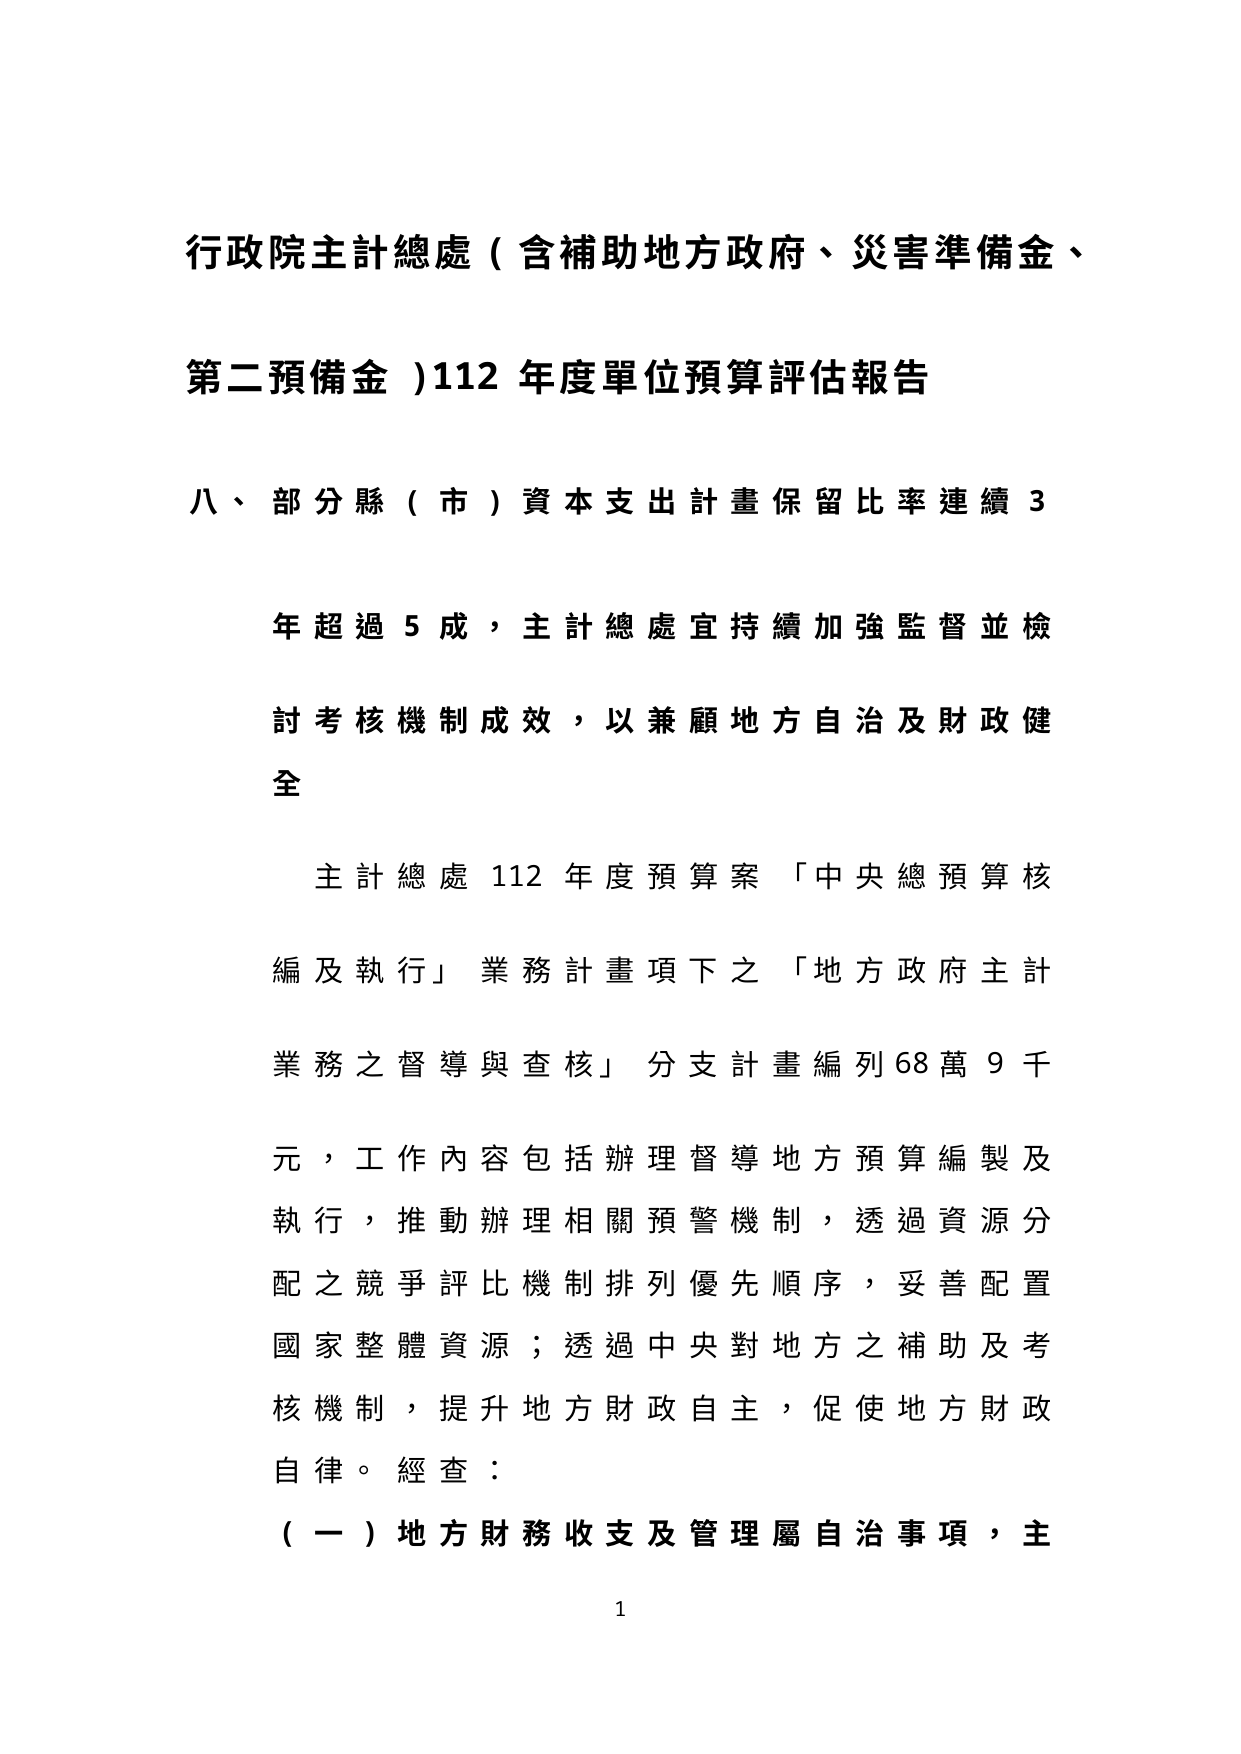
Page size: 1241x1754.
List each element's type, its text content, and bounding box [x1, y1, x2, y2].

text 八、部分縣(市)資本支出計畫保留比率連續3年超過5成，主計總處宜持續加強監督並檢討考核機制成效，以兼顧地方自治及財政健全 [183, 427, 1058, 802]
text 主計總處112年度預算案「中央總預算核編及執行」業務計畫項下之「地方政府主計業務之督導與查核」分支計畫編列68萬9千元，工作內容包括辦理督導地方預算編製及執行，推動辦理相關預警機制，透過資源分配之競爭評比機制排列優先順序，妥善配置國家整體資源；透過中央對地方之補助及考核機制，提升地方財政自主，促使地方財政自律。經查： [242, 802, 1058, 1490]
text 行政院主計總處(含補助地方政府、災害準備金、第二預備金)112年度單位預算評估報告 [183, 177, 1058, 427]
text (一)地方財務收支及管理屬自治事項，主 [242, 1490, 1058, 1552]
